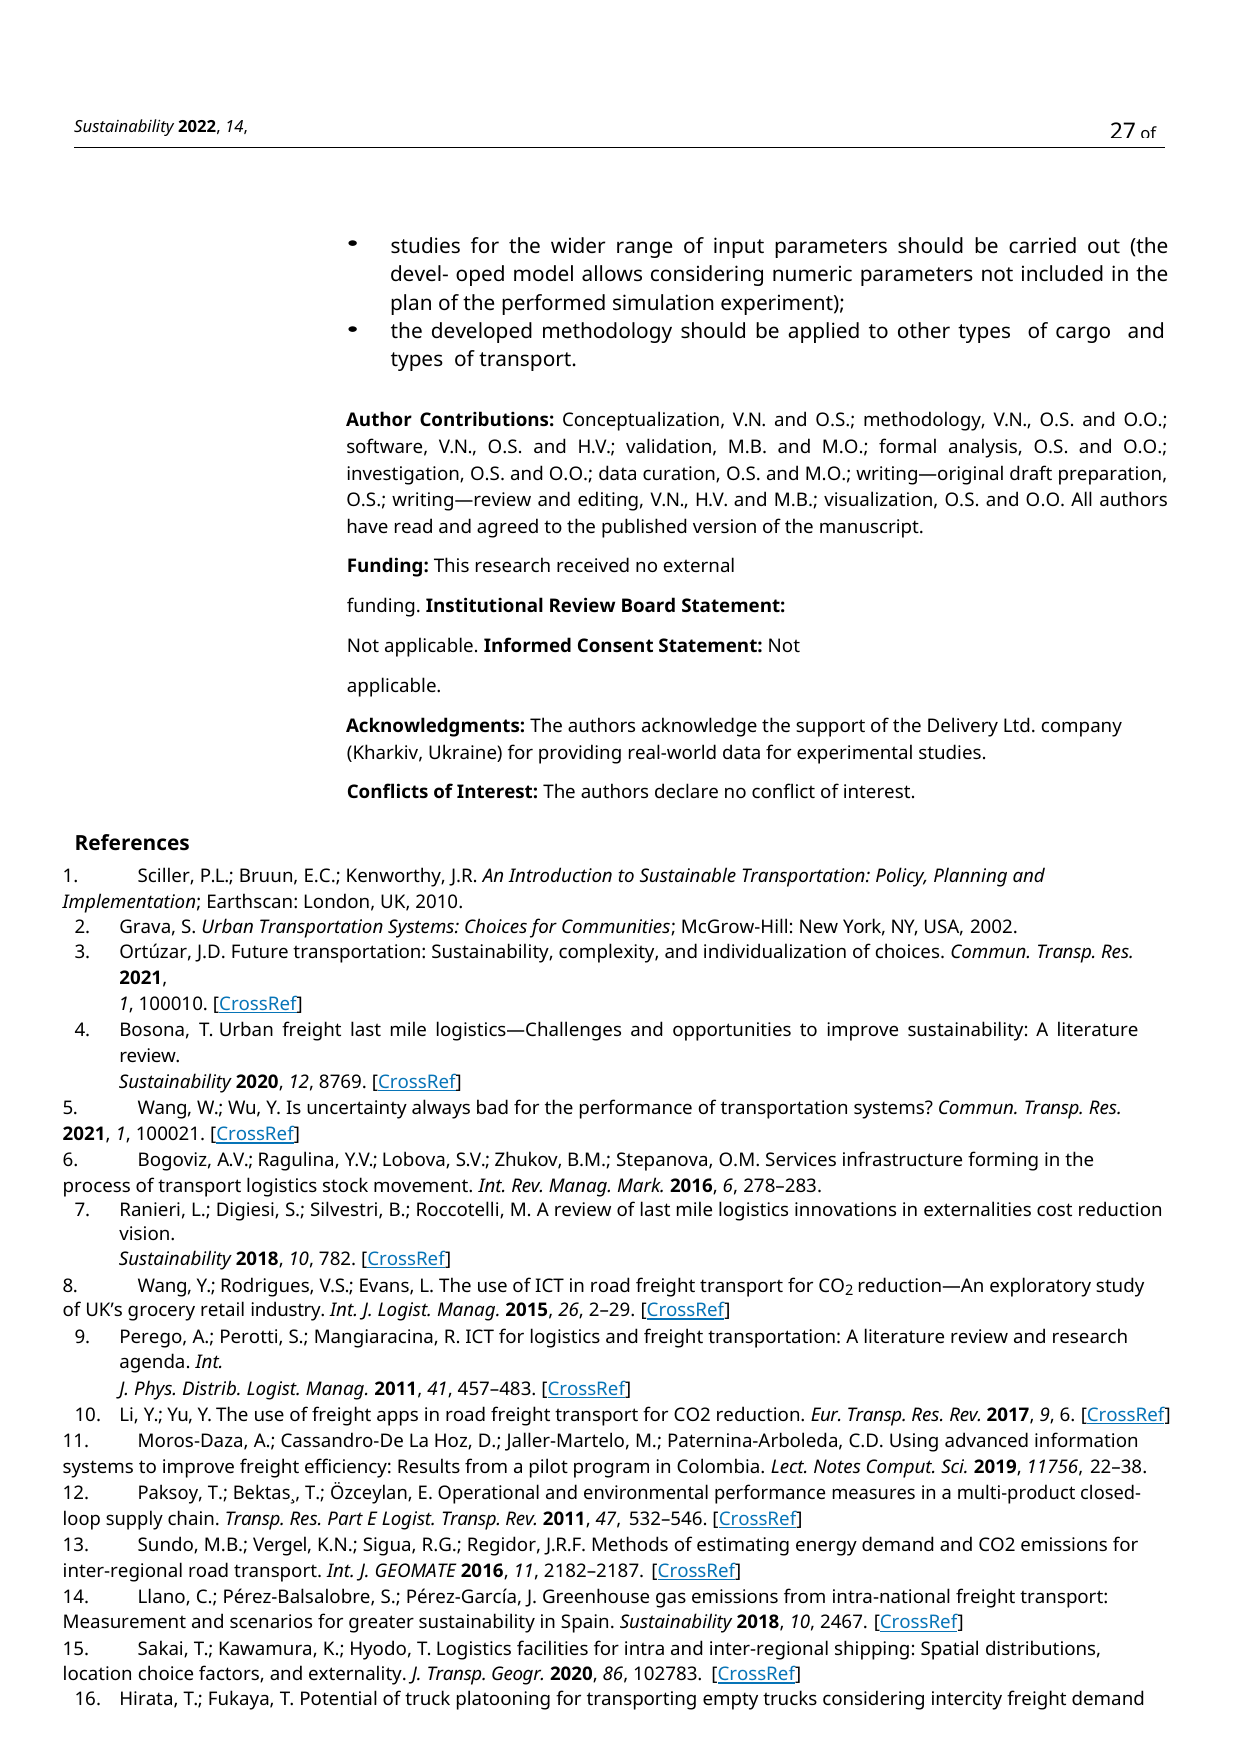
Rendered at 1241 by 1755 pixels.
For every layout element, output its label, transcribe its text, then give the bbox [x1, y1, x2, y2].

list Llano, C.; Pérez-Balsalobre, S.; Pérez-García, J. Greenhouse gas emissions from intra-national freight transport: Measurement and scenarios for greater sustainability in Spain. Sustainability 2018, 10, 2467. [CrossRef] [62, 1583, 1166, 1634]
text Conflicts of Interest: The authors declare no conflict of interest. [347, 778, 1180, 804]
list Wang, Y.; Rodrigues, V.S.; Evans, L. The use of ICT in road freight transport for CO2 reduction—An exploratory study of UK’s grocery retail industry. Int. J. Logist. Manag. 2015, 26, 2–29. [CrossRef] [62, 1272, 1166, 1322]
list Moros-Daza, A.; Cassandro-De La Hoz, D.; Jaller-Martelo, M.; Paternina-Arboleda, C.D. Using advanced information systems to improve freight efficiency: Results from a pilot program in Colombia. Lect. Notes Comput. Sci. 2019, 11756, 22–38. [62, 1427, 1166, 1479]
text the developed methodology should be applied to other types of cargo and types of transport. [390, 316, 1166, 373]
list Sakai, T.; Kawamura, K.; Hyodo, T. Logistics facilities for intra and inter-regional shipping: Spatial distributions, location choice factors, and externality. J. Transp. Geogr. 2020, 86, 102783. [CrossRef] [62, 1635, 1166, 1686]
list Hirata, T.; Fukaya, T. Potential of truck platooning for transporting empty trucks considering intercity freight demand [74, 1687, 1180, 1710]
text studies for the wider range of input parameters should be carried out (the devel- oped model allows considering numeric parameters not included in the plan of the performed simulation experiment); [390, 231, 1169, 316]
text Sustainability 2020, 12, 8769. [CrossRef] [119, 1068, 1180, 1094]
list Sciller, P.L.; Bruun, E.C.; Kenworthy, J.R. An Introduction to Sustainable Transportation: Policy, Planning and Implementation; Earthscan: London, UK, 2010. [62, 863, 1168, 914]
text Funding: This research received no external funding. Institutional Review Board Statement: Not applicable. Informed Consent Statement: Not applicable. [347, 552, 808, 698]
text • [347, 319, 358, 341]
subtitle References [74, 828, 1180, 856]
list Ortúzar, J.D. Future transportation: Sustainability, complexity, and individualization of choices. Commun. Transp. Res. 2021, [74, 939, 1180, 990]
list Grava, S. Urban Transportation Systems: Choices for Communities; McGrow-Hill: New York, NY, USA, 2002. [74, 915, 1180, 938]
text Acknowledgments: The authors acknowledge the support of the Delivery Ltd. company (Kharkiv, Ukraine) for providing real-world data for experimental studies. [346, 712, 1180, 765]
list Sundo, M.B.; Vergel, K.N.; Sigua, R.G.; Regidor, J.R.F. Methods of estimating energy demand and CO2 emissions for inter-regional road transport. Int. J. GEOMATE 2016, 11, 2182–2187. [CrossRef] [62, 1531, 1166, 1582]
list Ranieri, L.; Digiesi, S.; Silvestri, B.; Roccotelli, M. A review of last mile logistics innovations in externalities cost reduction vision. [74, 1198, 1180, 1245]
list Perego, A.; Perotti, S.; Mangiaracina, R. ICT for logistics and freight transportation: A literature review and research agenda. Int. [74, 1323, 1180, 1374]
list Paksoy, T.; Bektas¸, T.; Özceylan, E. Operational and environmental performance measures in a multi-product closed-loop supply chain. Transp. Res. Part E Logist. Transp. Rev. 2011, 47, 532–546. [CrossRef] [62, 1479, 1167, 1531]
text • [347, 234, 358, 255]
text Sustainability 2018, 10, 782. [CrossRef] [119, 1245, 1180, 1271]
list Wang, W.; Wu, Y. Is uncertainty always bad for the performance of transportation systems? Commun. Transp. Res. 2021, 1, 100021. [CrossRef] [62, 1094, 1169, 1146]
text 1, 100010. [CrossRef] [118, 990, 1180, 1016]
text J. Phys. Distrib. Logist. Manag. 2011, 41, 457–483. [CrossRef] [119, 1375, 1180, 1400]
list Li, Y.; Yu, Y. The use of freight apps in road freight transport for CO2 reduction. Eur. Transp. Res. Rev. 2017, 9, 6. [CrossRef] [74, 1401, 1180, 1427]
list Bogoviz, A.V.; Ragulina, Y.V.; Lobova, S.V.; Zhukov, B.M.; Stepanova, O.M. Services infrastructure forming in the process of transport logistics stock movement. Int. Rev. Manag. Mark. 2016, 6, 278–283. [62, 1146, 1166, 1198]
text Author Contributions: Conceptualization, V.N. and O.S.; methodology, V.N., O.S. and O.O.; software, V.N., O.S. and H.V.; validation, M.B. and M.O.; formal analysis, O.S. and O.O.; investigation, O.S. and O.O.; data curation, O.S. and M.O.; writing—original draft preparation, O.S.; writing—review and editing, V.N., H.V. and M.B.; visualization, O.S. and O.O. All authors have read and agreed to the published version of the manuscript. [346, 406, 1168, 539]
list Bosona, T. Urban freight last mile logistics—Challenges and opportunities to improve sustainability: A literature review. [74, 1017, 1180, 1068]
